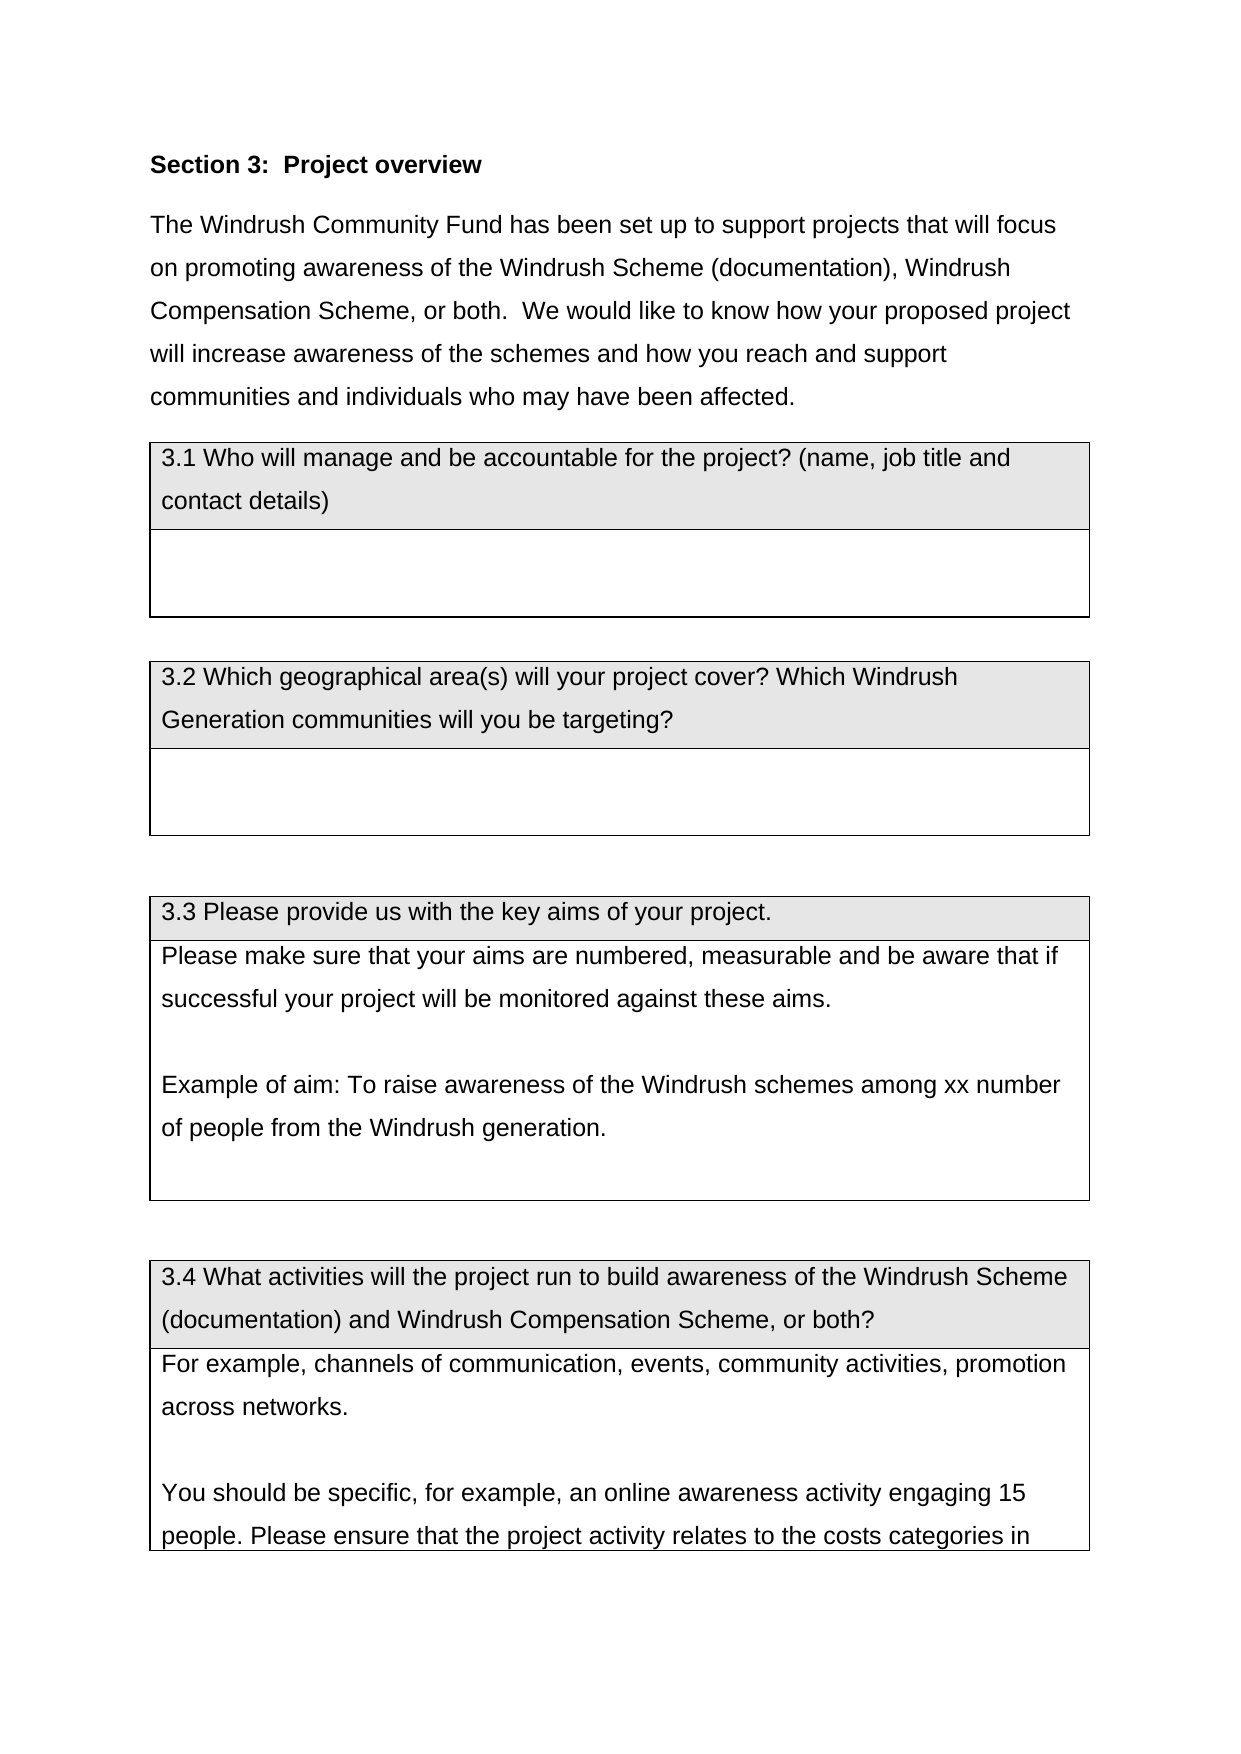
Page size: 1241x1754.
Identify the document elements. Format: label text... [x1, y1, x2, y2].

table_cell [151, 530, 1089, 616]
table_cell For example, channels of communication, events, community activities, promotion across networks. You should be specific, for example, an online awareness activity engaging 15 people. Please ensure that the project activity relates to the costs categories in [151, 1349, 1089, 1550]
text The Windrush Community Fund has been set up to support projects that will focus on promoting awareness of the Windrush Scheme (documentation), Windrush Compensation Scheme, or both. We would like to know how your proposed project will increase awareness of the schemes and how you reach and support communities and individuals who may have been affected. [150, 210, 1090, 411]
table_header 3.4 What activities will the project run to build awareness of the Windrush Scheme (documentation) and Windrush Compensation Scheme, or both? [151, 1261, 1089, 1348]
subtitle Section 3: Project overview [150, 150, 1090, 179]
table_cell Please make sure that your aims are numbered, measurable and be aware that if successful your project will be monitored against these aims. Example of aim: To raise awareness of the Windrush schemes among xx number of people from the Windrush generation. [151, 941, 1089, 1199]
table_header 3.3 Please provide us with the key aims of your project. [151, 897, 1089, 940]
table_header 3.2 Which geographical area(s) will your project cover? Which Windrush Generation communities will you be targeting? [151, 662, 1089, 748]
table_cell [151, 749, 1089, 835]
table_header 3.1 Who will manage and be accountable for the project? (name, job title and contact details) [151, 443, 1089, 529]
